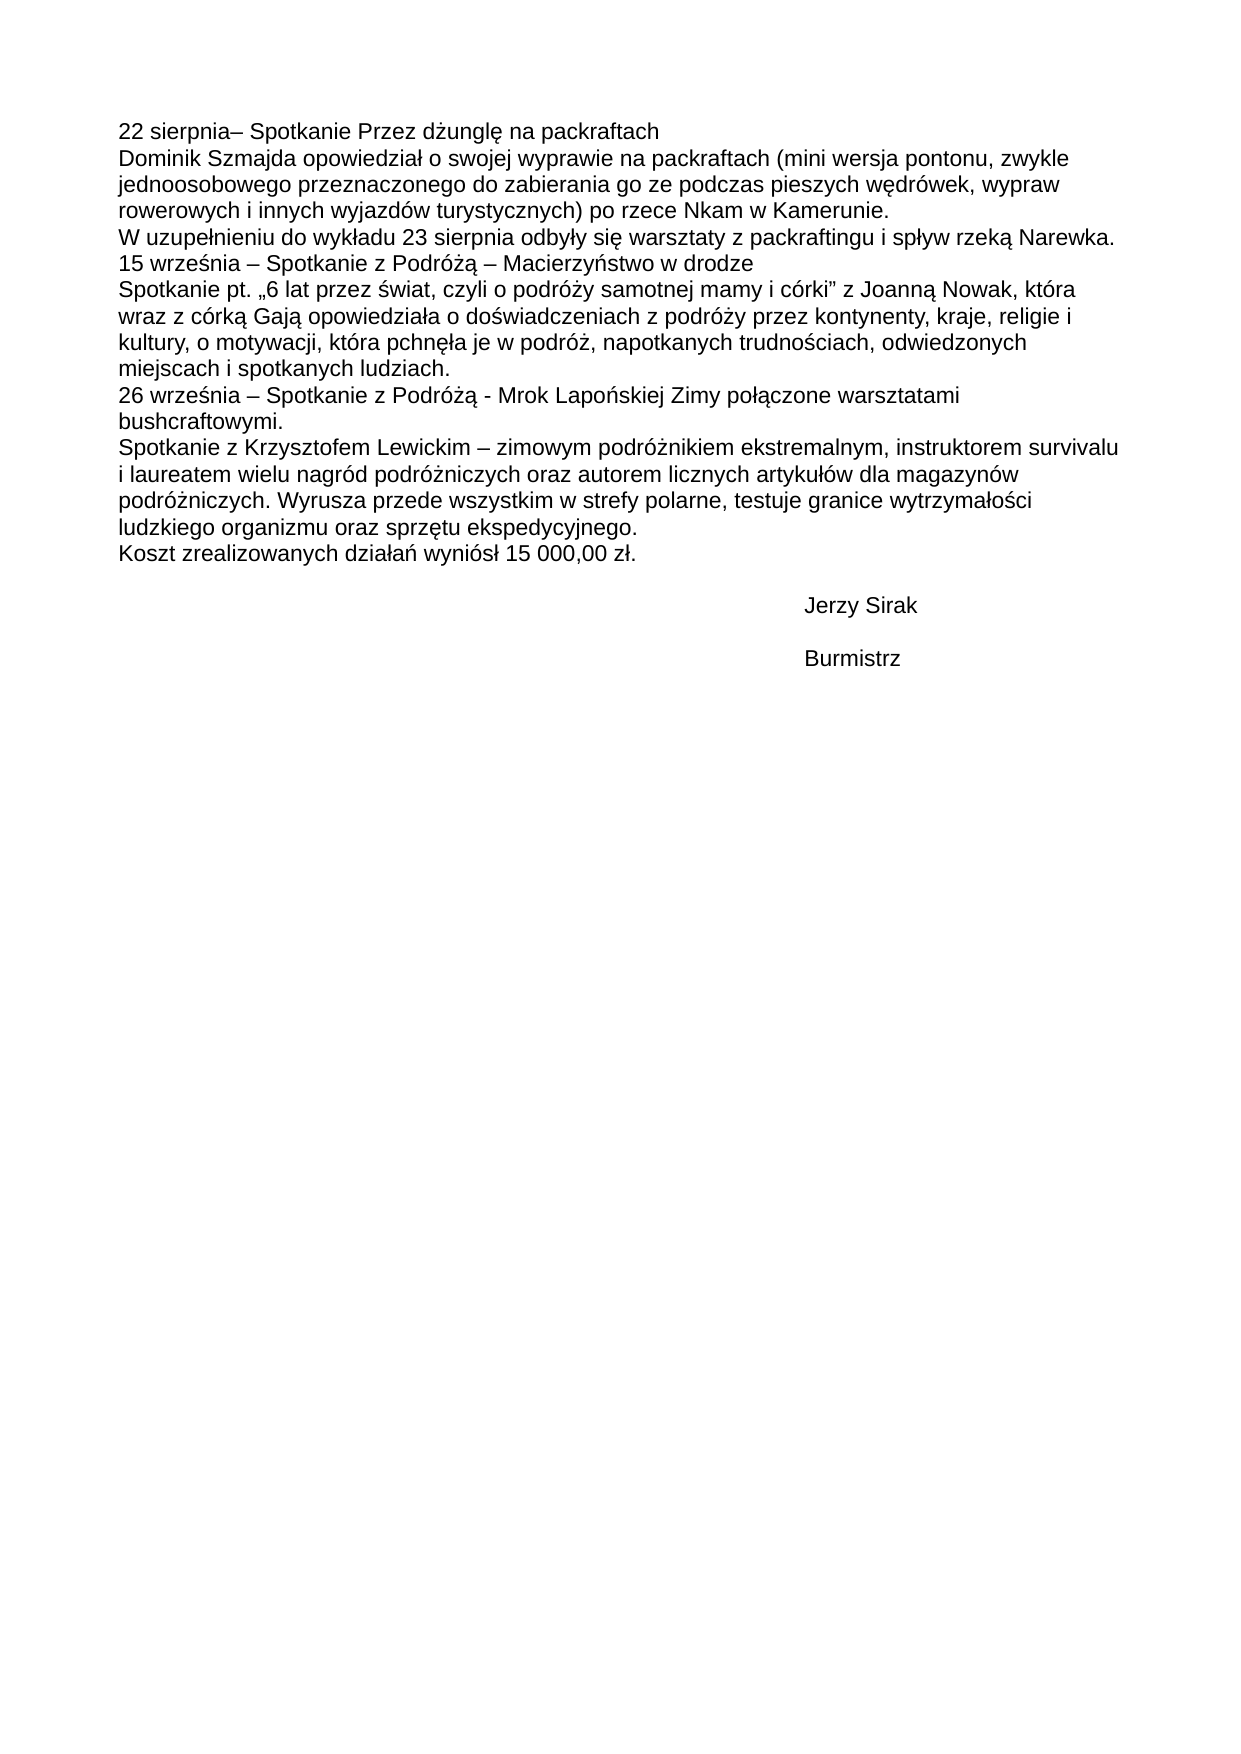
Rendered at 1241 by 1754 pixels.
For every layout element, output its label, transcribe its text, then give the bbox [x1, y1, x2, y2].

text Spotkanie pt. „6 lat przez świat, czyli o podróży samotnej mamy i córki” z Joanną Nowak, która wraz z córką Gają opowiedziała o doświadczeniach z podróży przez kontynenty, kraje, religie i kultury, o motywacji, która pchnęła je w podróż, napotkanych trudnościach, odwiedzonych miejscach i spotkanych ludziach. [118, 276, 1122, 382]
text Dominik Szmajda opowiedział o swojej wyprawie na packraftach (mini wersja pontonu, zwykle jednoosobowego przeznaczonego do zabierania go ze podczas pieszych wędrówek, wypraw rowerowych i innych wyjazdów turystycznych) po rzece Nkam w Kamerunie. [118, 144, 1122, 223]
text 22 sierpnia– Spotkanie Przez dżunglę na packraftach [118, 118, 1122, 144]
text W uzupełnieniu do wykładu 23 sierpnia odbyły się warsztaty z packraftingu i spływ rzeką Narewka. [118, 223, 1122, 250]
text Koszt zrealizowanych działań wyniósł 15 000,00 zł. [118, 540, 1122, 566]
text Jerzy Sirak [804, 592, 1122, 619]
text 15 września – Spotkanie z Podróżą – Macierzyństwo w drodze [118, 250, 1122, 276]
text 26 września – Spotkanie z Podróżą - Mrok Lapońskiej Zimy połączone warsztatami bushcraftowymi. [118, 382, 1122, 434]
text Spotkanie z Krzysztofem Lewickim – zimowym podróżnikiem ekstremalnym, instruktorem survivalu i laureatem wielu nagród podróżniczych oraz autorem licznych artykułów dla magazynów podróżniczych. Wyrusza przede wszystkim w strefy polarne, testuje granice wytrzymałości ludzkiego organizmu oraz sprzętu ekspedycyjnego. [118, 434, 1122, 540]
text Burmistrz [804, 645, 1122, 672]
